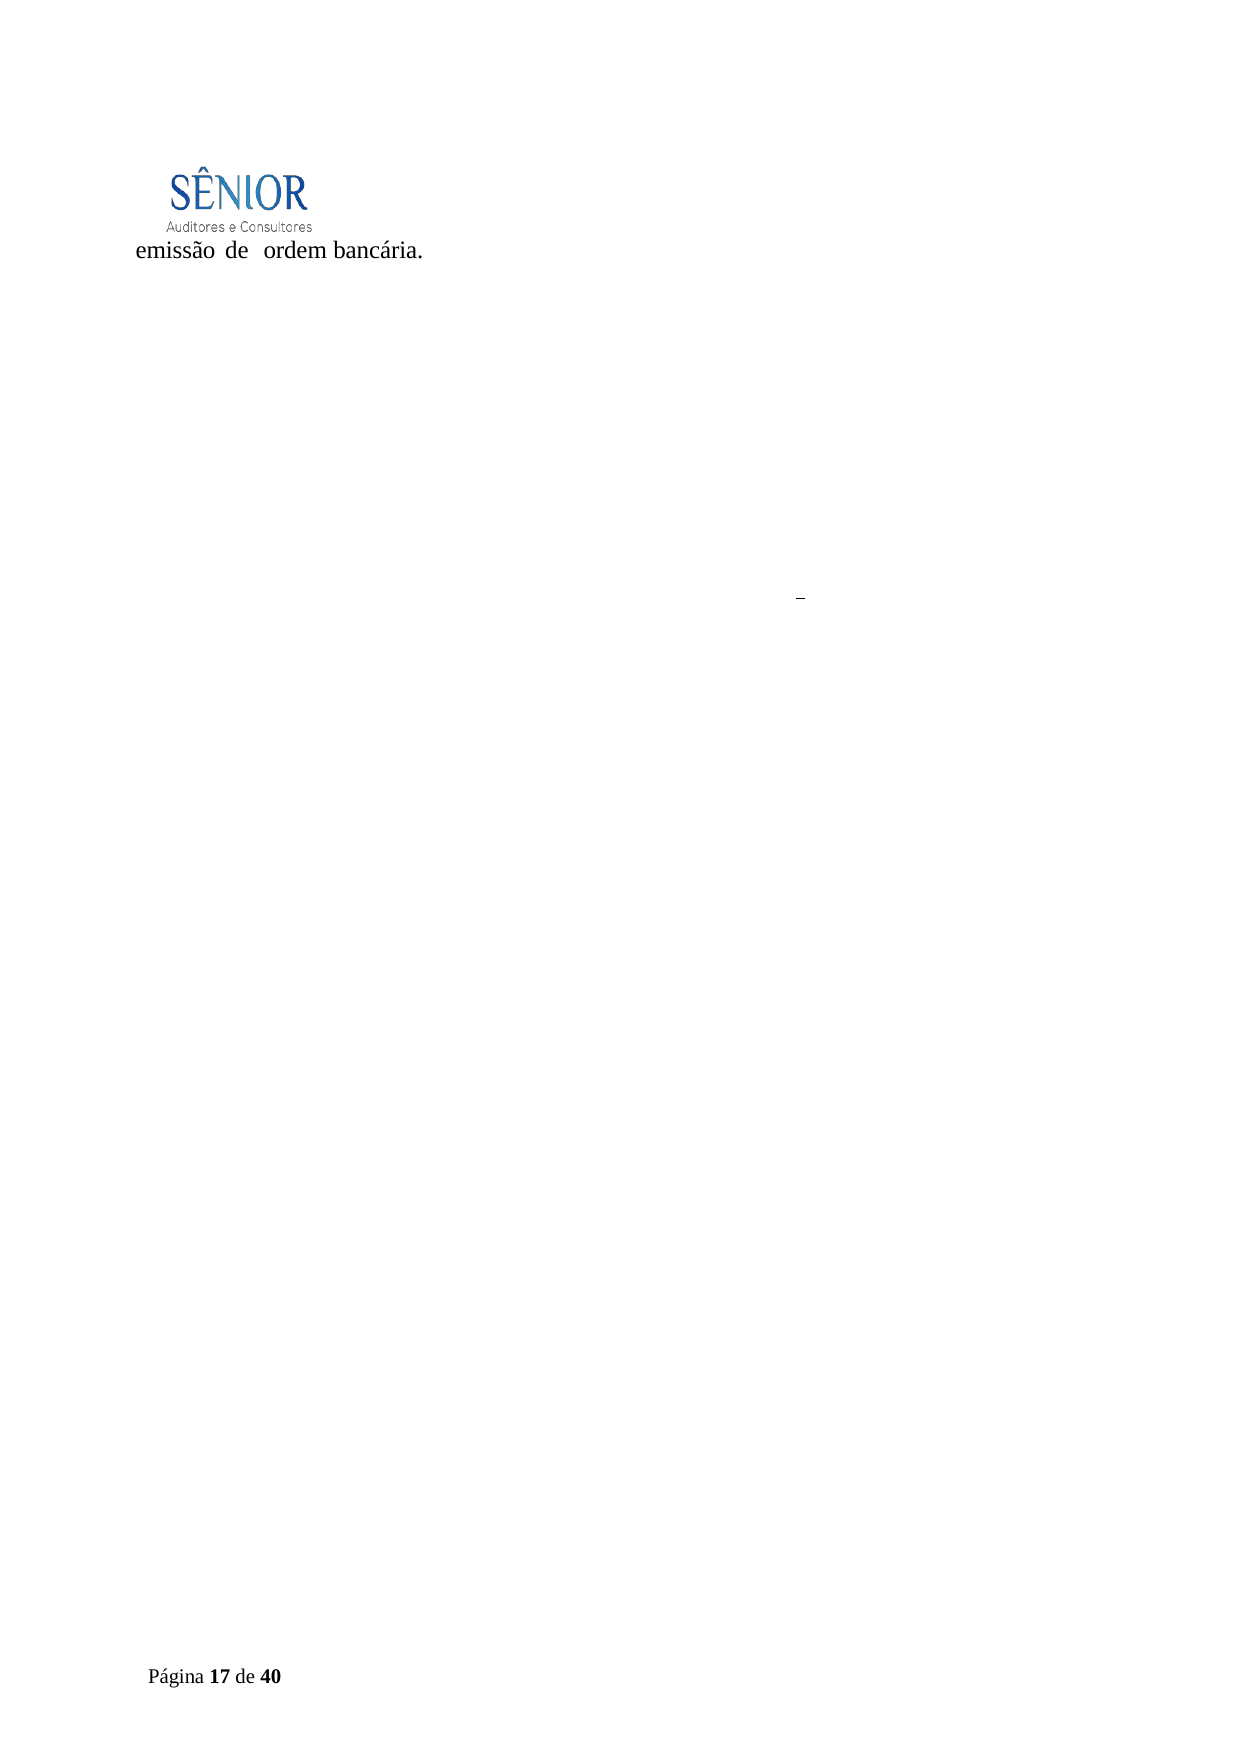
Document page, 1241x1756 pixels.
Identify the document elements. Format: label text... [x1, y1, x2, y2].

list emissão de ordem bancária. [135, 235, 1123, 264]
